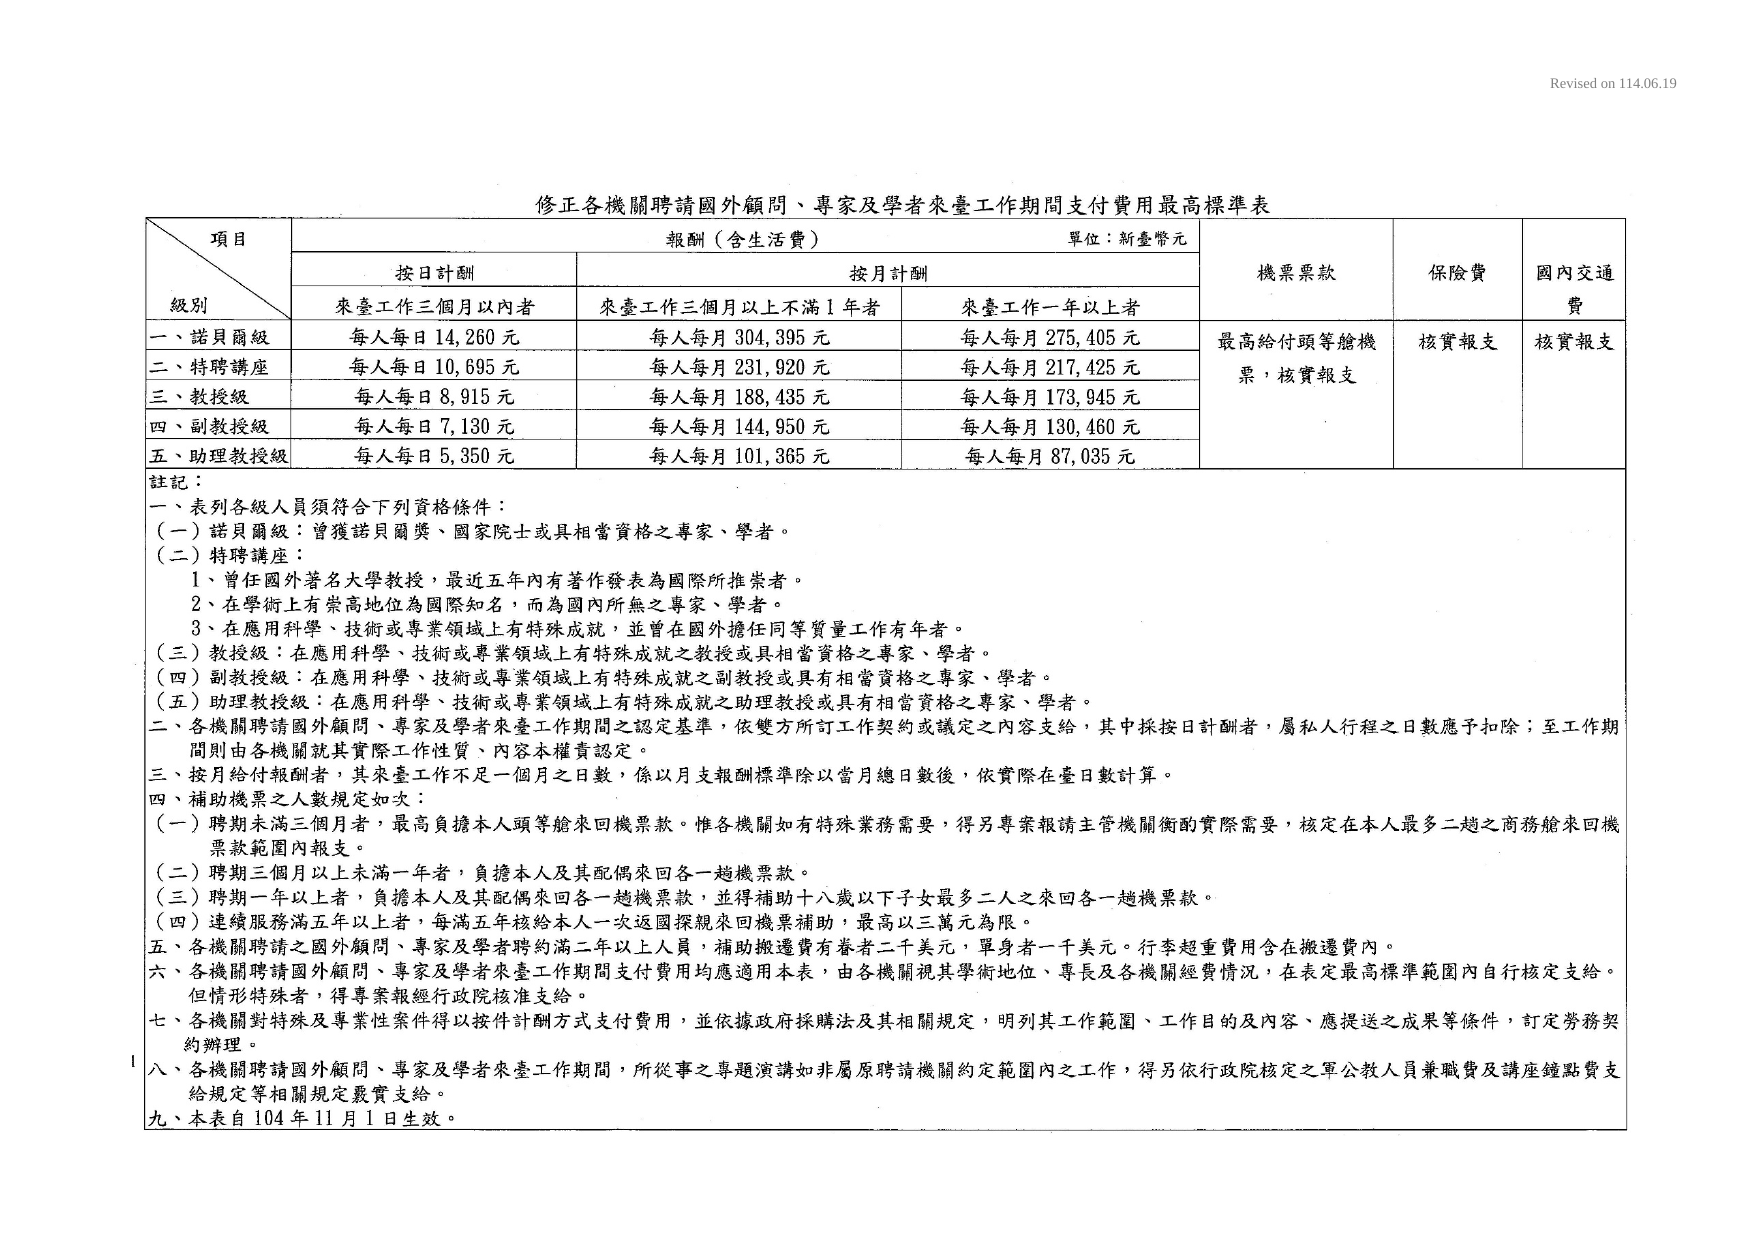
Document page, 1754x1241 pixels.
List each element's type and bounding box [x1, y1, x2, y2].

picture [132, 165, 1637, 1136]
